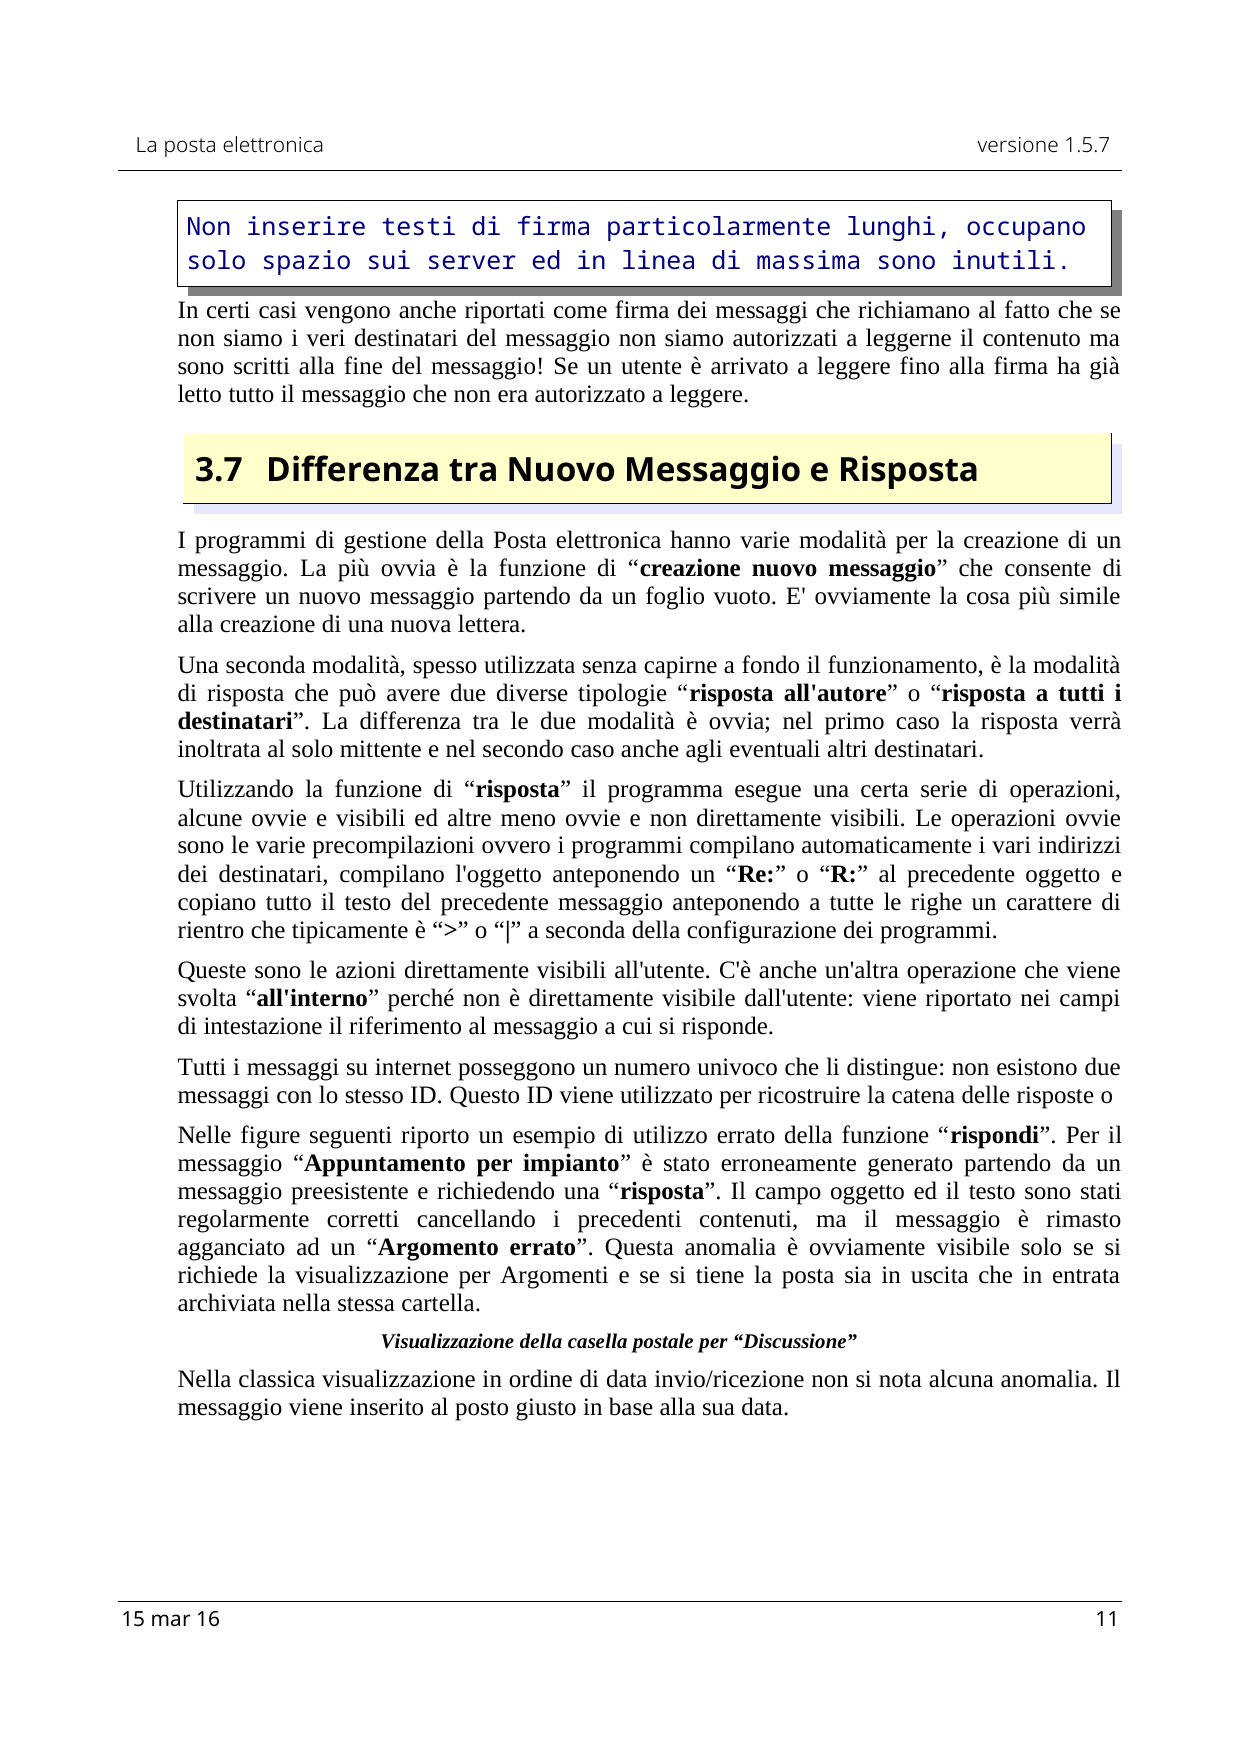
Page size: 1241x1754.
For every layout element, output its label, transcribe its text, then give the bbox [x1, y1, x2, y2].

text In certi casi vengono anche riportati come firma dei messaggi che richiamano al fatto che se non siamo i veri destinatari del messaggio non siamo autorizzati a leggerne il contenuto ma sono scritti alla fine del messaggio! Se un utente è arrivato a leggere fino alla firma ha già letto tutto il messaggio che non era autorizzato a leggere. [177, 296, 1122, 408]
text Una seconda modalità, spesso utilizzata senza capirne a fondo il funzionamento, è la modalità di risposta che può avere due diverse tipologie “risposta all'autore” o “risposta a tutti i destinatari”. La differenza tra le due modalità è ovvia; nel primo caso la risposta verrà inoltrata al solo mittente e nel secondo caso anche agli eventuali altri destinatari. [177, 651, 1122, 763]
text Nelle figure seguenti riporto un esempio di utilizzo errato della funzione “rispondi”. Per il messaggio “Appuntamento per impianto” è stato erroneamente generato partendo da un messaggio preesistente e richiedendo una “risposta”. Il campo oggetto ed il testo sono stati regolarmente corretti cancellando i precedenti contenuti, ma il messaggio è rimasto agganciato ad un “Argomento errato”. Questa anomalia è ovviamente visibile solo se si richiede la visualizzazione per Argomenti e se si tiene la posta sia in uscita che in entrata archiviata nella stessa cartella. [177, 1121, 1122, 1317]
text Visualizzazione della casella postale per “Discussione” [118, 1330, 1122, 1353]
text Nella classica visualizzazione in ordine di data invio/ricezione non si nota alcuna anomalia. Il messaggio viene inserito al posto giusto in base alla sua data. [177, 1365, 1122, 1421]
text Utilizzando la funzione di “risposta” il programma esegue una certa serie di operazioni, alcune ovvie e visibili ed altre meno ovvie e non direttamente visibili. Le operazioni ovvie sono le varie precompilazioni ovvero i programmi compilano automaticamente i vari indirizzi dei destinatari, compilano l'oggetto anteponendo un “Re:” o “R:” al precedente oggetto e copiano tutto il testo del precedente messaggio anteponendo a tutte le righe un carattere di rientro che tipicamente è “>” o “|” a seconda della configurazione dei programmi. [177, 775, 1122, 943]
text Non inserire testi di firma particolarmente lunghi, occupano solo spazio sui server ed in linea di massima sono inutili. [178, 201, 1111, 286]
subtitle Differenza tra Nuovo Messaggio e Risposta [184, 434, 1111, 503]
text Tutti i messaggi su internet posseggono un numero univoco che li distingue: non esistono due messaggi con lo stesso ID. Questo ID viene utilizzato per ricostruire la catena delle risposte o [177, 1053, 1122, 1109]
text I programmi di gestione della Posta elettronica hanno varie modalità per la creazione di un messaggio. La più ovvia è la funzione di “creazione nuovo messaggio” che consente di scrivere un nuovo messaggio partendo da un foglio vuoto. E' ovviamente la cosa più simile alla creazione di una nuova lettera. [177, 526, 1122, 638]
text Queste sono le azioni direttamente visibili all'utente. C'è anche un'altra operazione che viene svolta “all'interno” perché non è direttamente visibile dall'utente: viene riportato nei campi di intestazione il riferimento al messaggio a cui si risponde. [177, 956, 1122, 1040]
